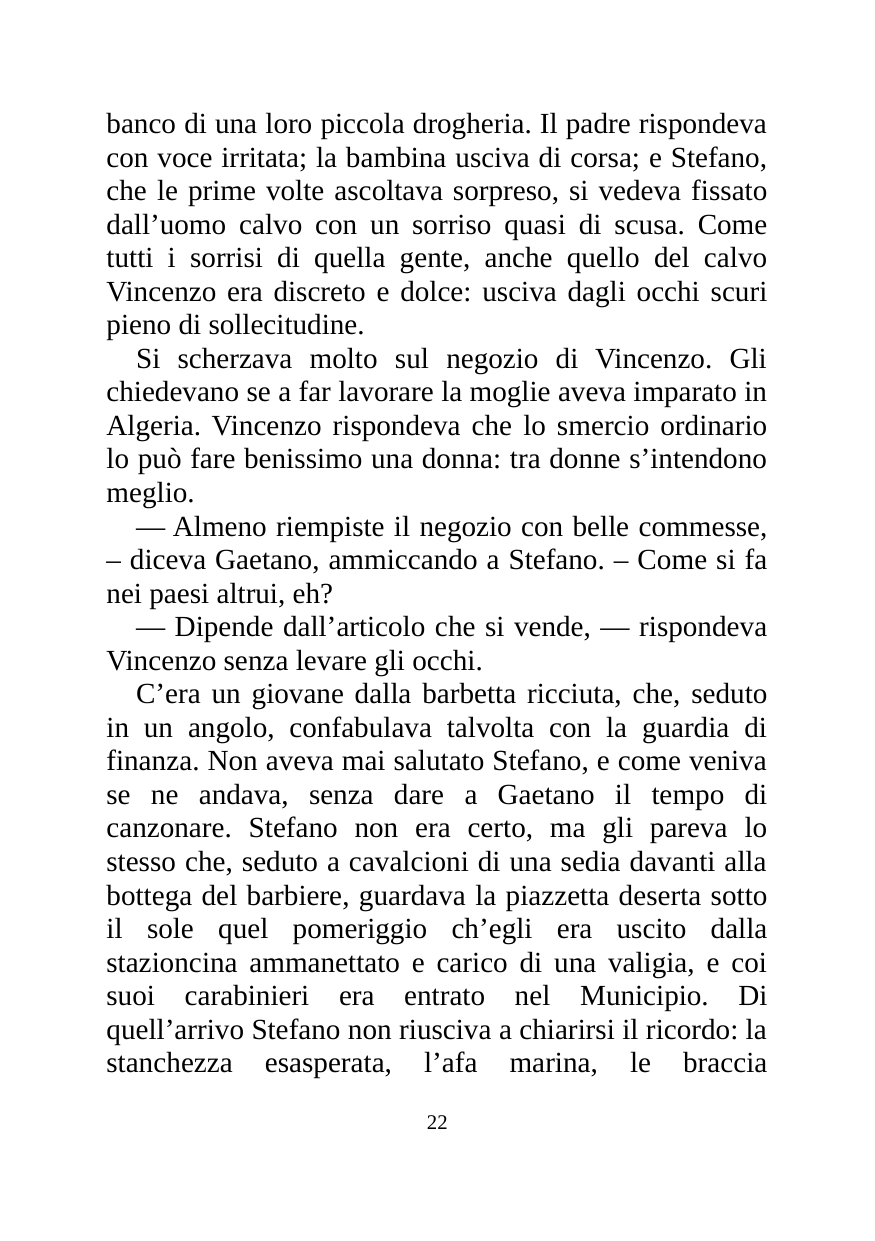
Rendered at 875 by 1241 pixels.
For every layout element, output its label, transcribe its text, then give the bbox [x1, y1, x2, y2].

text Si scherzava molto sul negozio di Vincenzo. Gli chiedevano se a far lavorare la moglie aveva imparato in Algeria. Vincenzo rispondeva che lo smercio ordinario lo può fare benissimo una donna: tra donne s’intendono meglio. [106, 341, 768, 509]
text — Dipende dall’articolo che si vende, — rispondeva Vincenzo senza levare gli occhi. [106, 609, 768, 676]
text — Almeno riempiste il negozio con belle commesse, – diceva Gaetano, ammiccando a Stefano. – Come si fa nei paesi altrui, eh? [106, 509, 768, 609]
text banco di una loro piccola drogheria. Il padre rispondeva con voce irritata; la bambina usciva di corsa; e Stefano, che le prime volte ascoltava sorpreso, si vedeva fissato dall’uomo calvo con un sorriso quasi di scusa. Come tutti i sorrisi di quella gente, anche quello del calvo Vincenzo era discreto e dolce: usciva dagli occhi scuri pieno di sollecitudine. [106, 106, 768, 341]
text C’era un giovane dalla barbetta ricciuta, che, seduto in un angolo, confabulava talvolta con la guardia di finanza. Non aveva mai salutato Stefano, e come veniva se ne andava, senza dare a Gaetano il tempo di canzonare. Stefano non era certo, ma gli pareva lo stesso che, seduto a cavalcioni di una sedia davanti alla bottega del barbiere, guardava la piazzetta deserta sotto il sole quel pomeriggio ch’egli era uscito dalla stazioncina ammanettato e carico di una valigia, e coi suoi carabinieri era entrato nel Municipio. Di quell’arrivo Stefano non riusciva a chiarirsi il ricordo: la stanchezza esasperata, l’afa marina, le braccia [106, 676, 768, 1079]
